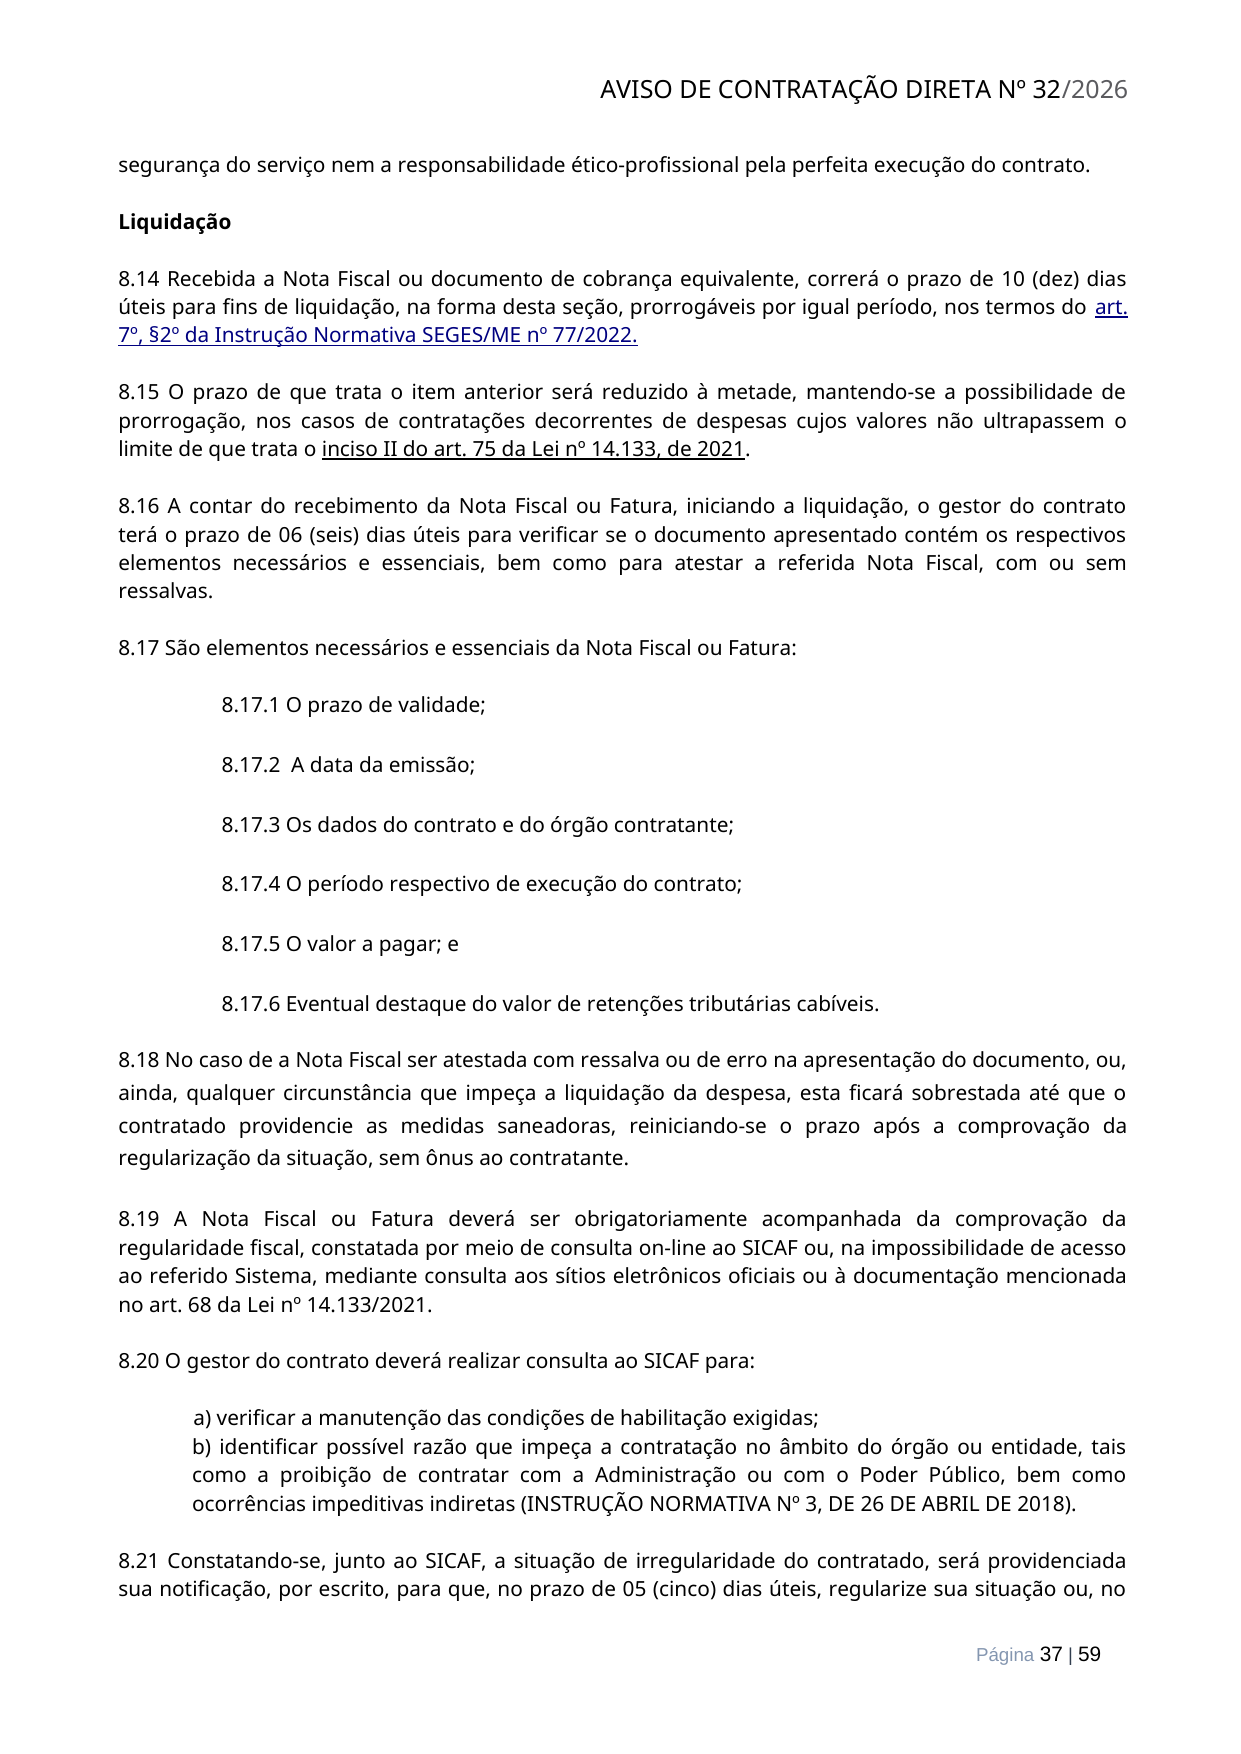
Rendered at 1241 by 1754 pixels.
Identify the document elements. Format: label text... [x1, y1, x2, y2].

text 8.21 Constatando-se, junto ao SICAF, a situação de irregularidade do contratado, será providenciada sua notificação, por escrito, para que, no prazo de 05 (cinco) dias úteis, regularize sua situação ou, no [118, 1546, 1128, 1603]
text 8.14 Recebida a Nota Fiscal ou documento de cobrança equivalente, correrá o prazo de 10 (dez) dias úteis para fins de liquidação, na forma desta seção, prorrogáveis por igual período, nos termos do art. 7º, §2º da Instrução Normativa SEGES/ME nº 77/2022. [118, 264, 1128, 349]
text a) verificar a manutenção das condições de habilitação exigidas; [118, 1403, 1128, 1432]
text 8.17.1 O prazo de validade; [221, 690, 1128, 719]
text 8.17.2 A data da emissão; [221, 750, 1128, 778]
text 8.17.5 O valor a pagar; e [221, 929, 1128, 957]
text 8.17.6 Eventual destaque do valor de retenções tributárias cabíveis. [221, 989, 1128, 1017]
text 8.18 No caso de a Nota Fiscal ser atestada com ressalva ou de erro na apresentação do documento, ou, ainda, qualquer circunstância que impeça a liquidação da despesa, esta ficará sobrestada até que o contratado providencie as medidas saneadoras, reiniciando-se o prazo após a comprovação da regularização da situação, sem ônus ao contratante. [118, 1046, 1128, 1172]
text 8.17.4 O período respectivo de execução do contrato; [221, 869, 1128, 898]
text segurança do serviço nem a responsabilidade ético-profissional pela perfeita execução do contrato. [118, 150, 1128, 178]
text Liquidação [118, 207, 1128, 235]
text b) identificar possível razão que impeça a contratação no âmbito do órgão ou entidade, tais como a proibição de contratar com a Administração ou com o Poder Público, bem como ocorrências impeditivas indiretas (INSTRUÇÃO NORMATIVA Nº 3, DE 26 DE ABRIL DE 2018). [192, 1432, 1128, 1517]
text 8.16 A contar do recebimento da Nota Fiscal ou Fatura, iniciando a liquidação, o gestor do contrato terá o prazo de 06 (seis) dias úteis para verificar se o documento apresentado contém os respectivos elementos necessários e essenciais, bem como para atestar a referida Nota Fiscal, com ou sem ressalvas. [118, 491, 1128, 605]
text 8.17.3 Os dados do contrato e do órgão contratante; [221, 810, 1128, 838]
text 8.15 O prazo de que trata o item anterior será reduzido à metade, mantendo-se a possibilidade de prorrogação, nos casos de contratações decorrentes de despesas cujos valores não ultrapassem o limite de que trata o inciso II do art. 75 da Lei nº 14.133, de 2021. [118, 377, 1128, 463]
text 8.20 O gestor do contrato deverá realizar consulta ao SICAF para: [118, 1347, 1128, 1375]
text 8.19 A Nota Fiscal ou Fatura deverá ser obrigatoriamente acompanhada da comprovação da regularidade fiscal, constatada por meio de consulta on-line ao SICAF ou, na impossibilidade de acesso ao referido Sistema, mediante consulta aos sítios eletrônicos oficiais ou à documentação mencionada no art. 68 da Lei nº 14.133/2021. [118, 1204, 1128, 1318]
text 8.17 São elementos necessários e essenciais da Nota Fiscal ou Fatura: [118, 633, 1128, 662]
